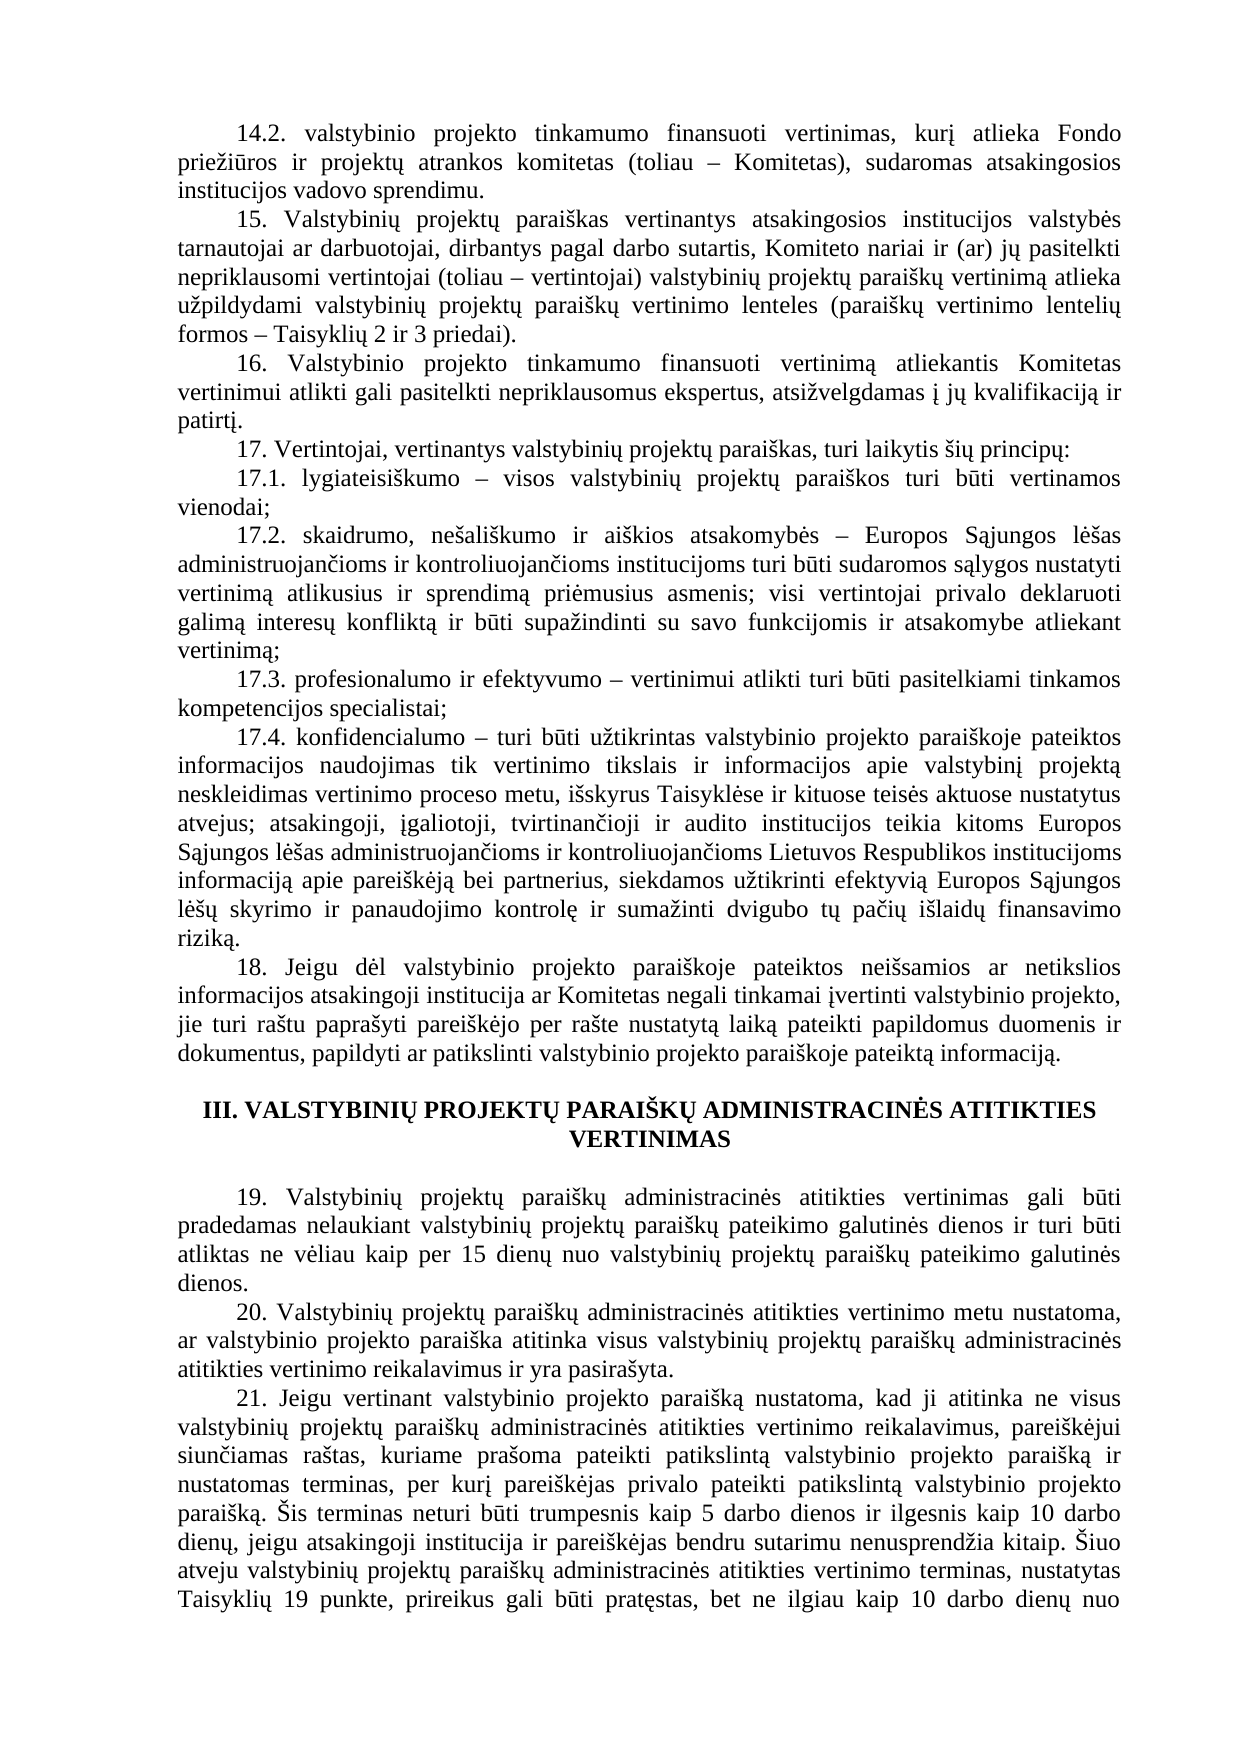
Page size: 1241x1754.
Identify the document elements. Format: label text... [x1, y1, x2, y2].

text 18. Jeigu dėl valstybinio projekto paraiškoje pateiktos neišsamios ar netikslios informacijos atsakingoji institucija ar Komitetas negali tinkamai įvertinti valstybinio projekto, jie turi raštu paprašyti pareiškėjo per rašte nustatytą laiką pateikti papildomus duomenis ir dokumentus, papildyti ar patikslinti valstybinio projekto paraiškoje pateiktą informaciją. [177, 952, 1122, 1067]
text 17.2. skaidrumo, nešališkumo ir aiškios atsakomybės – Europos Sąjungos lėšas administruojančioms ir kontroliuojančioms institucijoms turi būti sudaromos sąlygos nustatyti vertinimą atlikusius ir sprendimą priėmusius asmenis; visi vertintojai privalo deklaruoti galimą interesų konfliktą ir būti supažindinti su savo funkcijomis ir atsakomybe atliekant vertinimą; [177, 521, 1122, 664]
text 17.3. profesionalumo ir efektyvumo – vertinimui atlikti turi būti pasitelkiami tinkamos kompetencijos specialistai; [177, 664, 1122, 722]
text 17. Vertintojai, vertinantys valstybinių projektų paraiškas, turi laikytis šių principų: [177, 434, 1122, 463]
text 15. Valstybinių projektų paraiškas vertinantys atsakingosios institucijos valstybės tarnautojai ar darbuotojai, dirbantys pagal darbo sutartis, Komiteto nariai ir (ar) jų pasitelkti nepriklausomi vertintojai (toliau – vertintojai) valstybinių projektų paraiškų vertinimą atlieka užpildydami valstybinių projektų paraiškų vertinimo lenteles (paraiškų vertinimo lentelių formos – Taisyklių 2 ir 3 priedai). [177, 204, 1122, 348]
text 17.4. konfidencialumo – turi būti užtikrintas valstybinio projekto paraiškoje pateiktos informacijos naudojimas tik vertinimo tikslais ir informacijos apie valstybinį projektą neskleidimas vertinimo proceso metu, išskyrus Taisyklėse ir kituose teisės aktuose nustatytus atvejus; atsakingoji, įgaliotoji, tvirtinančioji ir audito institucijos teikia kitoms Europos Sąjungos lėšas administruojančioms ir kontroliuojančioms Lietuvos Respublikos institucijoms informaciją apie pareiškėją bei partnerius, siekdamos užtikrinti efektyvią Europos Sąjungos lėšų skyrimo ir panaudojimo kontrolę ir sumažinti dvigubo tų pačių išlaidų finansavimo riziką. [177, 722, 1122, 952]
text 21. Jeigu vertinant valstybinio projekto paraišką nustatoma, kad ji atitinka ne visus valstybinių projektų paraiškų administracinės atitikties vertinimo reikalavimus, pareiškėjui siunčiamas raštas, kuriame prašoma pateikti patikslintą valstybinio projekto paraišką ir nustatomas terminas, per kurį pareiškėjas privalo pateikti patikslintą valstybinio projekto paraišką. Šis terminas neturi būti trumpesnis kaip 5 darbo dienos ir ilgesnis kaip 10 darbo dienų, jeigu atsakingoji institucija ir pareiškėjas bendru sutarimu nenusprendžia kitaip. Šiuo atveju valstybinių projektų paraiškų administracinės atitikties vertinimo terminas, nustatytas Taisyklių 19 punkte, prireikus gali būti pratęstas, bet ne ilgiau kaip 10 darbo dienų nuo [177, 1383, 1122, 1613]
text 14.2. valstybinio projekto tinkamumo finansuoti vertinimas, kurį atlieka Fondo priežiūros ir projektų atrankos komitetas (toliau – Komitetas), sudaromas atsakingosios institucijos vadovo sprendimu. [177, 118, 1122, 204]
text 20. Valstybinių projektų paraiškų administracinės atitikties vertinimo metu nustatoma, ar valstybinio projekto paraiška atitinka visus valstybinių projektų paraiškų administracinės atitikties vertinimo reikalavimus ir yra pasirašyta. [177, 1297, 1122, 1383]
text 16. Valstybinio projekto tinkamumo finansuoti vertinimą atliekantis Komitetas vertinimui atlikti gali pasitelkti nepriklausomus ekspertus, atsižvelgdamas į jų kvalifikaciją ir patirtį. [177, 348, 1122, 434]
text III. VALSTYBINIŲ PROJEKTŲ PARAIŠKŲ ADMINISTRACINĖS ATITIKTIES VERTINIMAS [177, 1096, 1122, 1153]
text 17.1. lygiateisiškumo – visos valstybinių projektų paraiškos turi būti vertinamos vienodai; [177, 463, 1122, 521]
text 19. Valstybinių projektų paraiškų administracinės atitikties vertinimas gali būti pradedamas nelaukiant valstybinių projektų paraiškų pateikimo galutinės dienos ir turi būti atliktas ne vėliau kaip per 15 dienų nuo valstybinių projektų paraiškų pateikimo galutinės dienos. [177, 1182, 1122, 1297]
